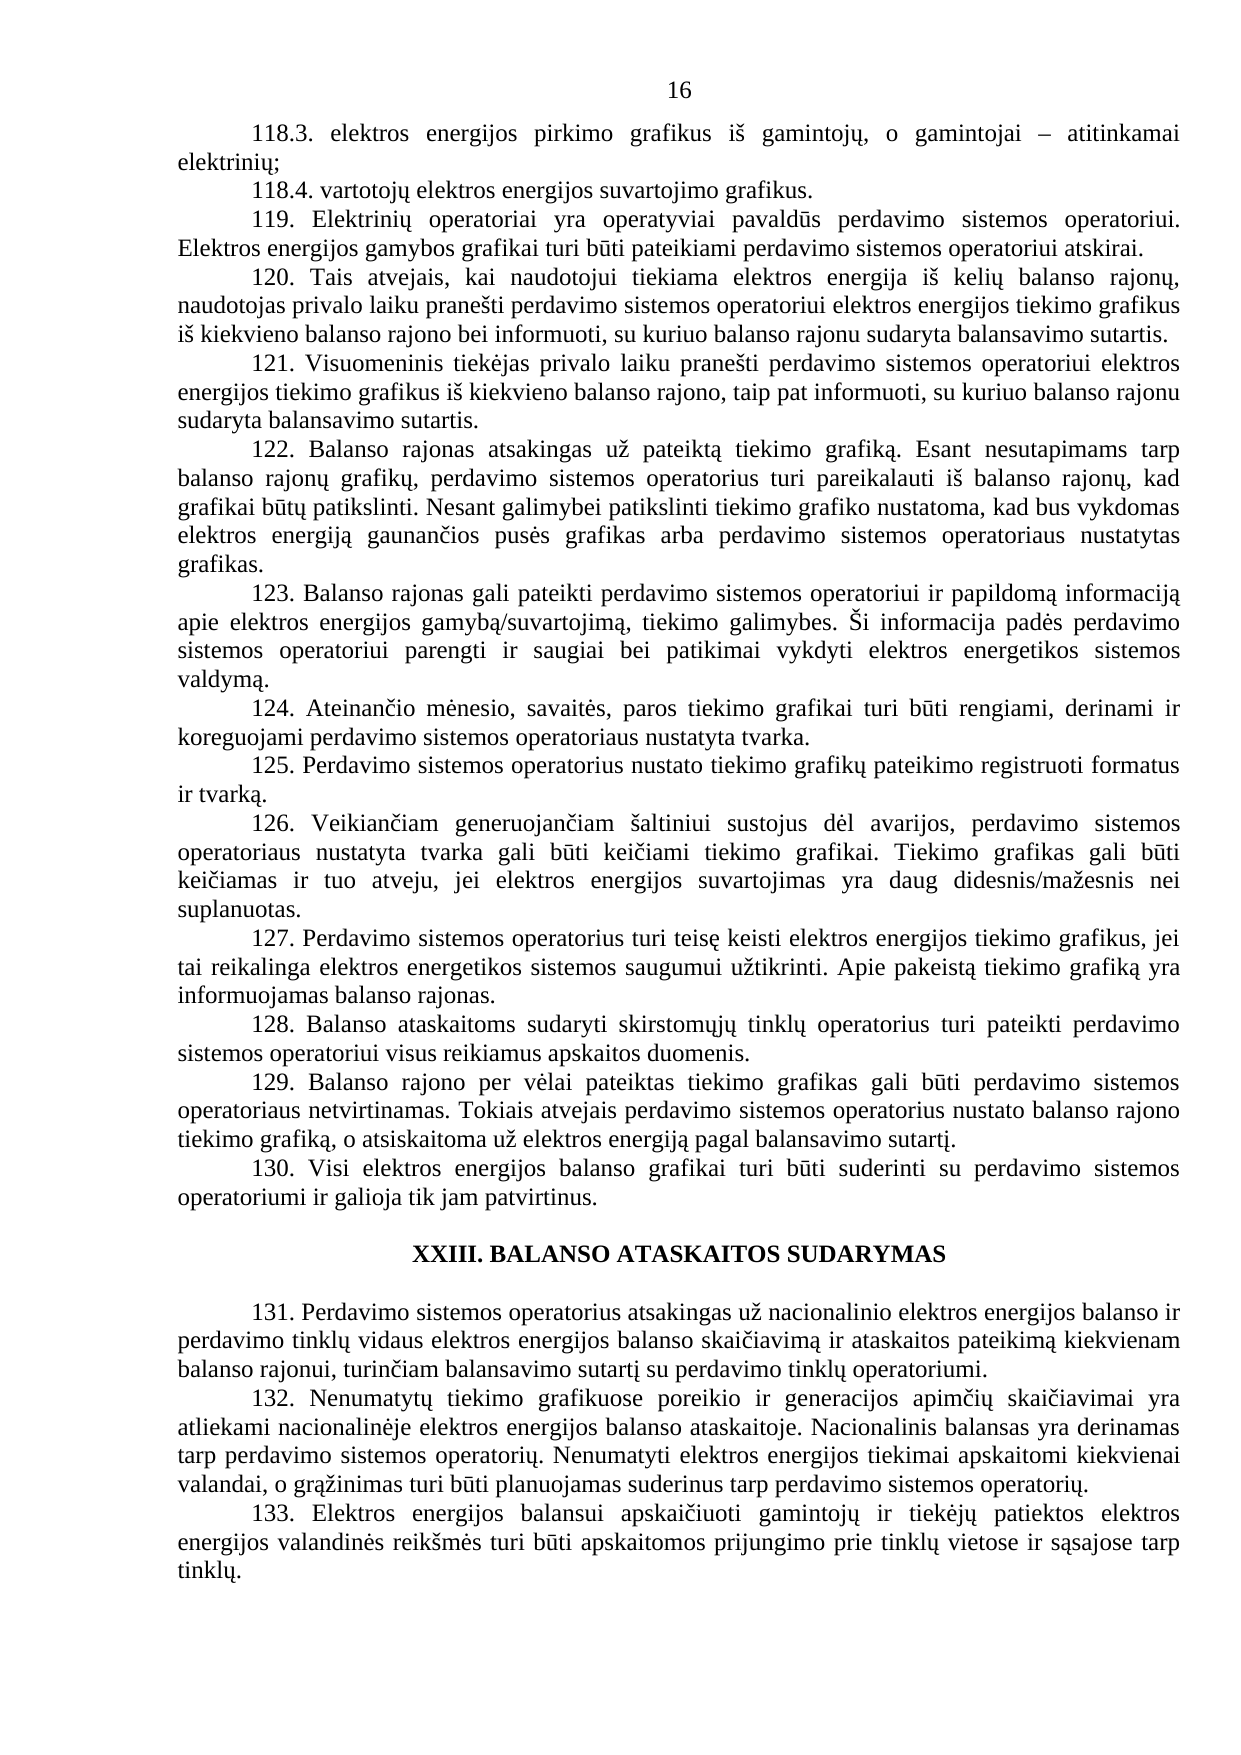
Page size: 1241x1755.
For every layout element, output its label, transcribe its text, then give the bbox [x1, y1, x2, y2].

text 127. Perdavimo sistemos operatorius turi teisę keisti elektros energijos tiekimo grafikus, jei tai reikalinga elektros energetikos sistemos saugumui užtikrinti. Apie pakeistą tiekimo grafiką yra informuojamas balanso rajonas. [177, 923, 1181, 1009]
text 121. Visuomeninis tiekėjas privalo laiku pranešti perdavimo sistemos operatoriui elektros energijos tiekimo grafikus iš kiekvieno balanso rajono, taip pat informuoti, su kuriuo balanso rajonu sudaryta balansavimo sutartis. [177, 348, 1181, 434]
text 122. Balanso rajonas atsakingas už pateiktą tiekimo grafiką. Esant nesutapimams tarp balanso rajonų grafikų, perdavimo sistemos operatorius turi pareikalauti iš balanso rajonų, kad grafikai būtų patikslinti. Nesant galimybei patikslinti tiekimo grafiko nustatoma, kad bus vykdomas elektros energiją gaunančios pusės grafikas arba perdavimo sistemos operatoriaus nustatytas grafikas. [177, 434, 1181, 578]
text 125. Perdavimo sistemos operatorius nustato tiekimo grafikų pateikimo registruoti formatus ir tvarką. [177, 751, 1181, 808]
text 129. Balanso rajono per vėlai pateiktas tiekimo grafikas gali būti perdavimo sistemos operatoriaus netvirtinamas. Tokiais atvejais perdavimo sistemos operatorius nustato balanso rajono tiekimo grafiką, o atsiskaitoma už elektros energiją pagal balansavimo sutartį. [177, 1067, 1181, 1153]
text 128. Balanso ataskaitoms sudaryti skirstomųjų tinklų operatorius turi pateikti perdavimo sistemos operatoriui visus reikiamus apskaitos duomenis. [177, 1009, 1181, 1067]
text 126. Veikiančiam generuojančiam šaltiniui sustojus dėl avarijos, perdavimo sistemos operatoriaus nustatyta tvarka gali būti keičiami tiekimo grafikai. Tiekimo grafikas gali būti keičiamas ir tuo atveju, jei elektros energijos suvartojimas yra daug didesnis/mažesnis nei suplanuotas. [177, 808, 1181, 923]
text 124. Ateinančio mėnesio, savaitės, paros tiekimo grafikai turi būti rengiami, derinami ir koreguojami perdavimo sistemos operatoriaus nustatyta tvarka. [177, 693, 1181, 751]
text 133. Elektros energijos balansui apskaičiuoti gamintojų ir tiekėjų patiektos elektros energijos valandinės reikšmės turi būti apskaitomos prijungimo prie tinklų vietose ir sąsajose tarp tinklų. [177, 1498, 1181, 1584]
text XXIII. BALANSO ATASKAITOS SUDARYMAS [177, 1239, 1181, 1268]
text 118.4. vartotojų elektros energijos suvartojimo grafikus. [177, 176, 1181, 204]
text 120. Tais atvejais, kai naudotojui tiekiama elektros energija iš kelių balanso rajonų, naudotojas privalo laiku pranešti perdavimo sistemos operatoriui elektros energijos tiekimo grafikus iš kiekvieno balanso rajono bei informuoti, su kuriuo balanso rajonu sudaryta balansavimo sutartis. [177, 262, 1181, 348]
text 123. Balanso rajonas gali pateikti perdavimo sistemos operatoriui ir papildomą informaciją apie elektros energijos gamybą/suvartojimą, tiekimo galimybes. Ši informacija padės perdavimo sistemos operatoriui parengti ir saugiai bei patikimai vykdyti elektros energetikos sistemos valdymą. [177, 578, 1181, 693]
text 130. Visi elektros energijos balanso grafikai turi būti suderinti su perdavimo sistemos operatoriumi ir galioja tik jam patvirtinus. [177, 1153, 1181, 1211]
text 132. Nenumatytų tiekimo grafikuose poreikio ir generacijos apimčių skaičiavimai yra atliekami nacionalinėje elektros energijos balanso ataskaitoje. Nacionalinis balansas yra derinamas tarp perdavimo sistemos operatorių. Nenumatyti elektros energijos tiekimai apskaitomi kiekvienai valandai, o grąžinimas turi būti planuojamas suderinus tarp perdavimo sistemos operatorių. [177, 1383, 1181, 1498]
text 119. Elektrinių operatoriai yra operatyviai pavaldūs perdavimo sistemos operatoriui. Elektros energijos gamybos grafikai turi būti pateikiami perdavimo sistemos operatoriui atskirai. [177, 204, 1181, 262]
text 131. Perdavimo sistemos operatorius atsakingas už nacionalinio elektros energijos balanso ir perdavimo tinklų vidaus elektros energijos balanso skaičiavimą ir ataskaitos pateikimą kiekvienam balanso rajonui, turinčiam balansavimo sutartį su perdavimo tinklų operatoriumi. [177, 1297, 1181, 1383]
text 118.3. elektros energijos pirkimo grafikus iš gamintojų, o gamintojai – atitinkamai elektrinių; [177, 118, 1181, 176]
